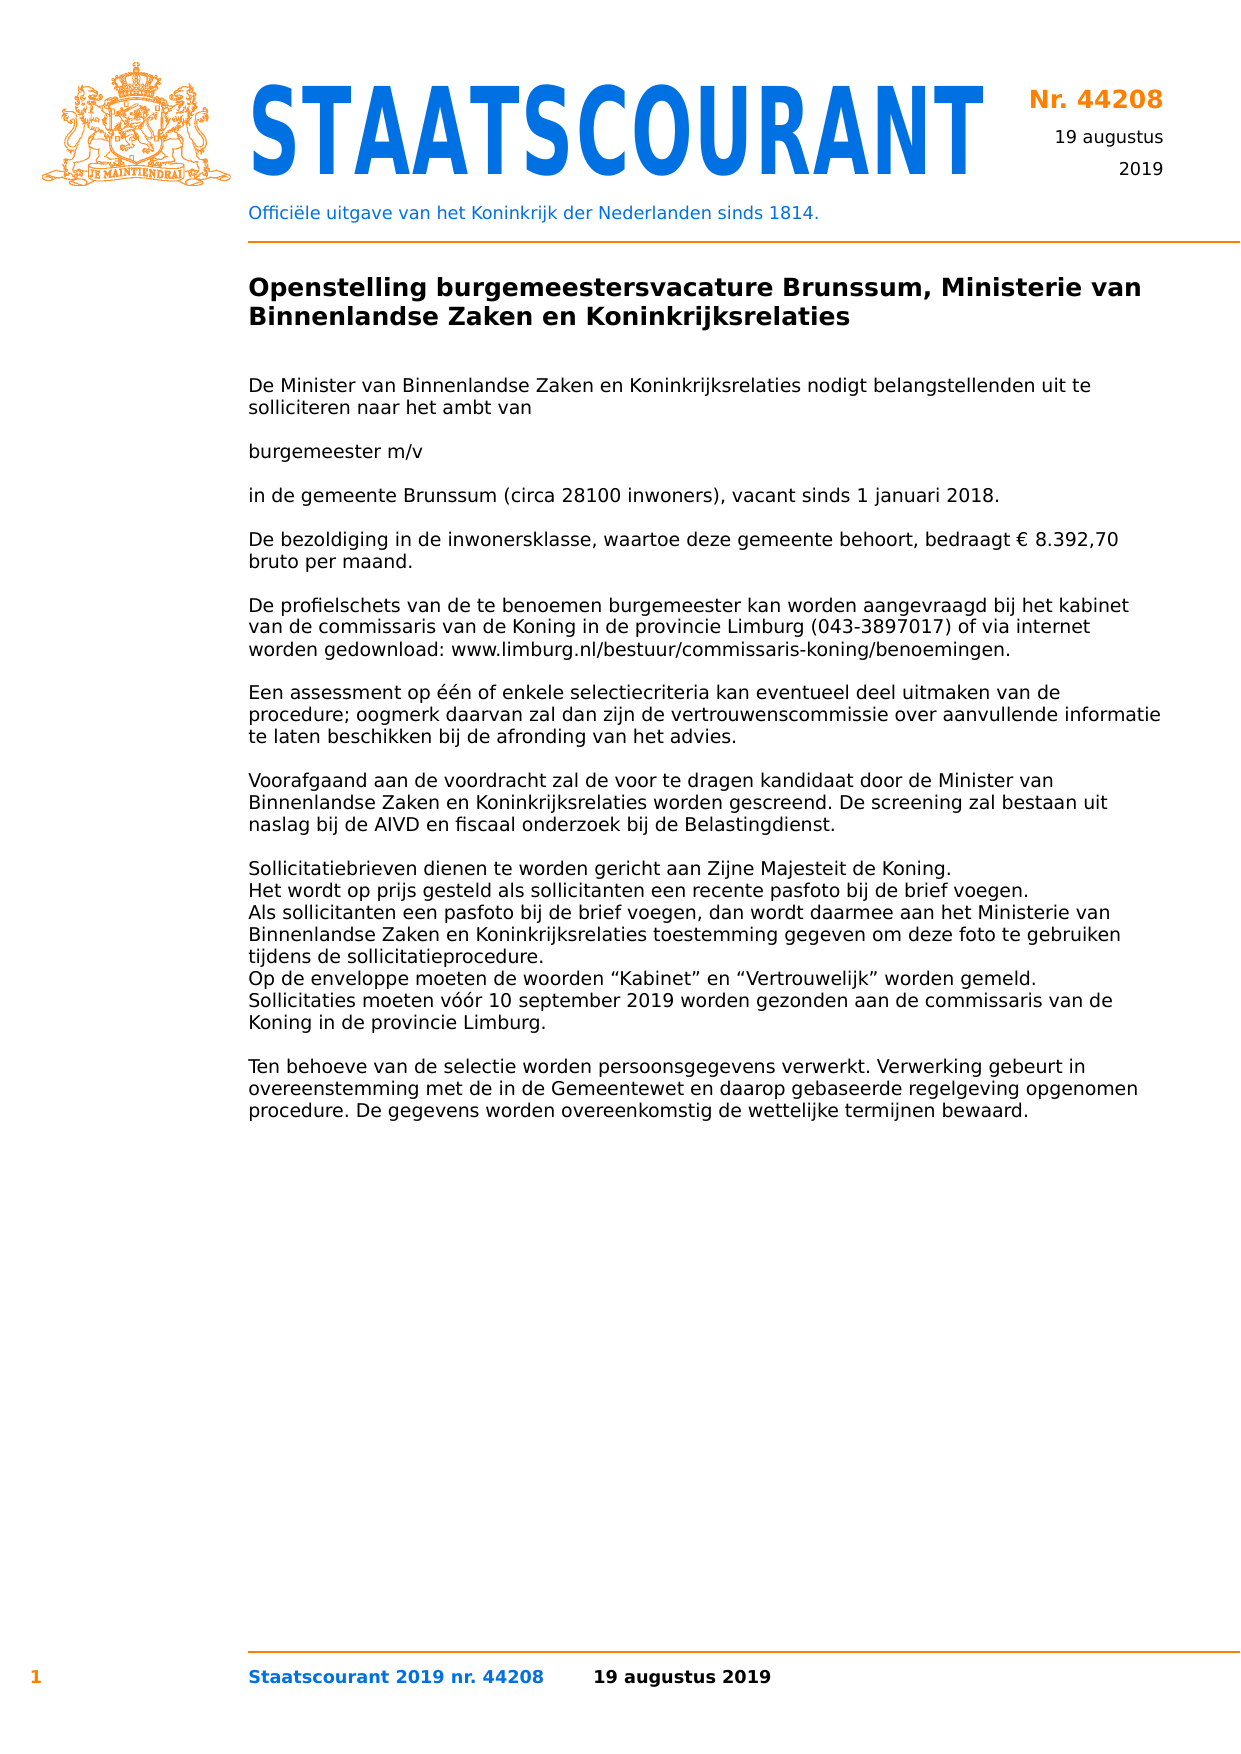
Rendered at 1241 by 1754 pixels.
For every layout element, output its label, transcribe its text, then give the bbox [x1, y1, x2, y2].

table_cell 19 augustus [998, 121, 1240, 153]
subtitle Openstelling burgemeestersvacature Brunssum, Ministerie van Binnenlandse Zaken en Koninkrijksrelaties [248, 273, 1163, 331]
text De profielschets van de te benoemen burgemeester kan worden aangevraagd bij het kabinet van de commissaris van de Koning in de provincie Limburg (043-3897017) of via internet worden gedownload: www.limburg.nl/bestuur/commissaris-koning/benoemingen. [248, 594, 1163, 660]
table_cell 2019 [998, 153, 1240, 203]
text De bezoldiging in de inwonersklasse, waartoe deze gemeente behoort, bedraagt € 8.392,70 bruto per maand. [248, 529, 1163, 573]
text in de gemeente Brunssum (circa 28100 inwoners), vacant sinds 1 januari 2018. [248, 485, 1163, 507]
table_header Nr. 44208 [998, 62, 1240, 121]
text Sollicitaties moeten vóór 10 september 2019 worden gezonden aan de commissaris van de Koning in de provincie Limburg. [248, 990, 1163, 1034]
text Op de enveloppe moeten de woorden “Kabinet” en “Vertrouwelijk” worden gemeld. [248, 968, 1163, 990]
text Sollicitatiebrieven dienen te worden gericht aan Zijne Majesteit de Koning. [248, 858, 1163, 880]
text burgemeester m/v [248, 441, 1163, 463]
text Ten behoeve van de selectie worden persoonsgegevens verwerkt. Verwerking gebeurt in overeenstemming met de in de Gemeentewet en daarop gebaseerde regelgeving opgenomen procedure. De gegevens worden overeenkomstig de wettelijke termijnen bewaard. [248, 1056, 1163, 1122]
table_header STAATSCOURANT [248, 62, 998, 203]
text Als sollicitanten een pasfoto bij de brief voegen, dan wordt daarmee aan het Ministerie van Binnenlandse Zaken en Koninkrijksrelaties toestemming gegeven om deze foto te gebruiken tijdens de sollicitatieprocedure. [248, 902, 1163, 968]
table_header [25, 62, 248, 241]
picture [41, 62, 231, 186]
text Een assessment op één of enkele selectiecriteria kan eventueel deel uitmaken van de procedure; oogmerk daarvan zal dan zijn de vertrouwenscommissie over aanvullende informatie te laten beschikken bij de afronding van het advies. [248, 682, 1163, 748]
text Voorafgaand aan de voordracht zal de voor te dragen kandidaat door de Minister van Binnenlandse Zaken en Koninkrijksrelaties worden gescreend. De screening zal bestaan uit naslag bij de AIVD en fiscaal onderzoek bij de Belastingdienst. [248, 770, 1163, 836]
text De Minister van Binnenlandse Zaken en Koninkrijksrelaties nodigt belangstellenden uit te solliciteren naar het ambt van [248, 375, 1163, 419]
table_cell Officiële uitgave van het Koninkrijk der Nederlanden sinds 1814. [248, 203, 1240, 241]
text Het wordt op prijs gesteld als sollicitanten een recente pasfoto bij de brief voegen. [248, 880, 1163, 902]
